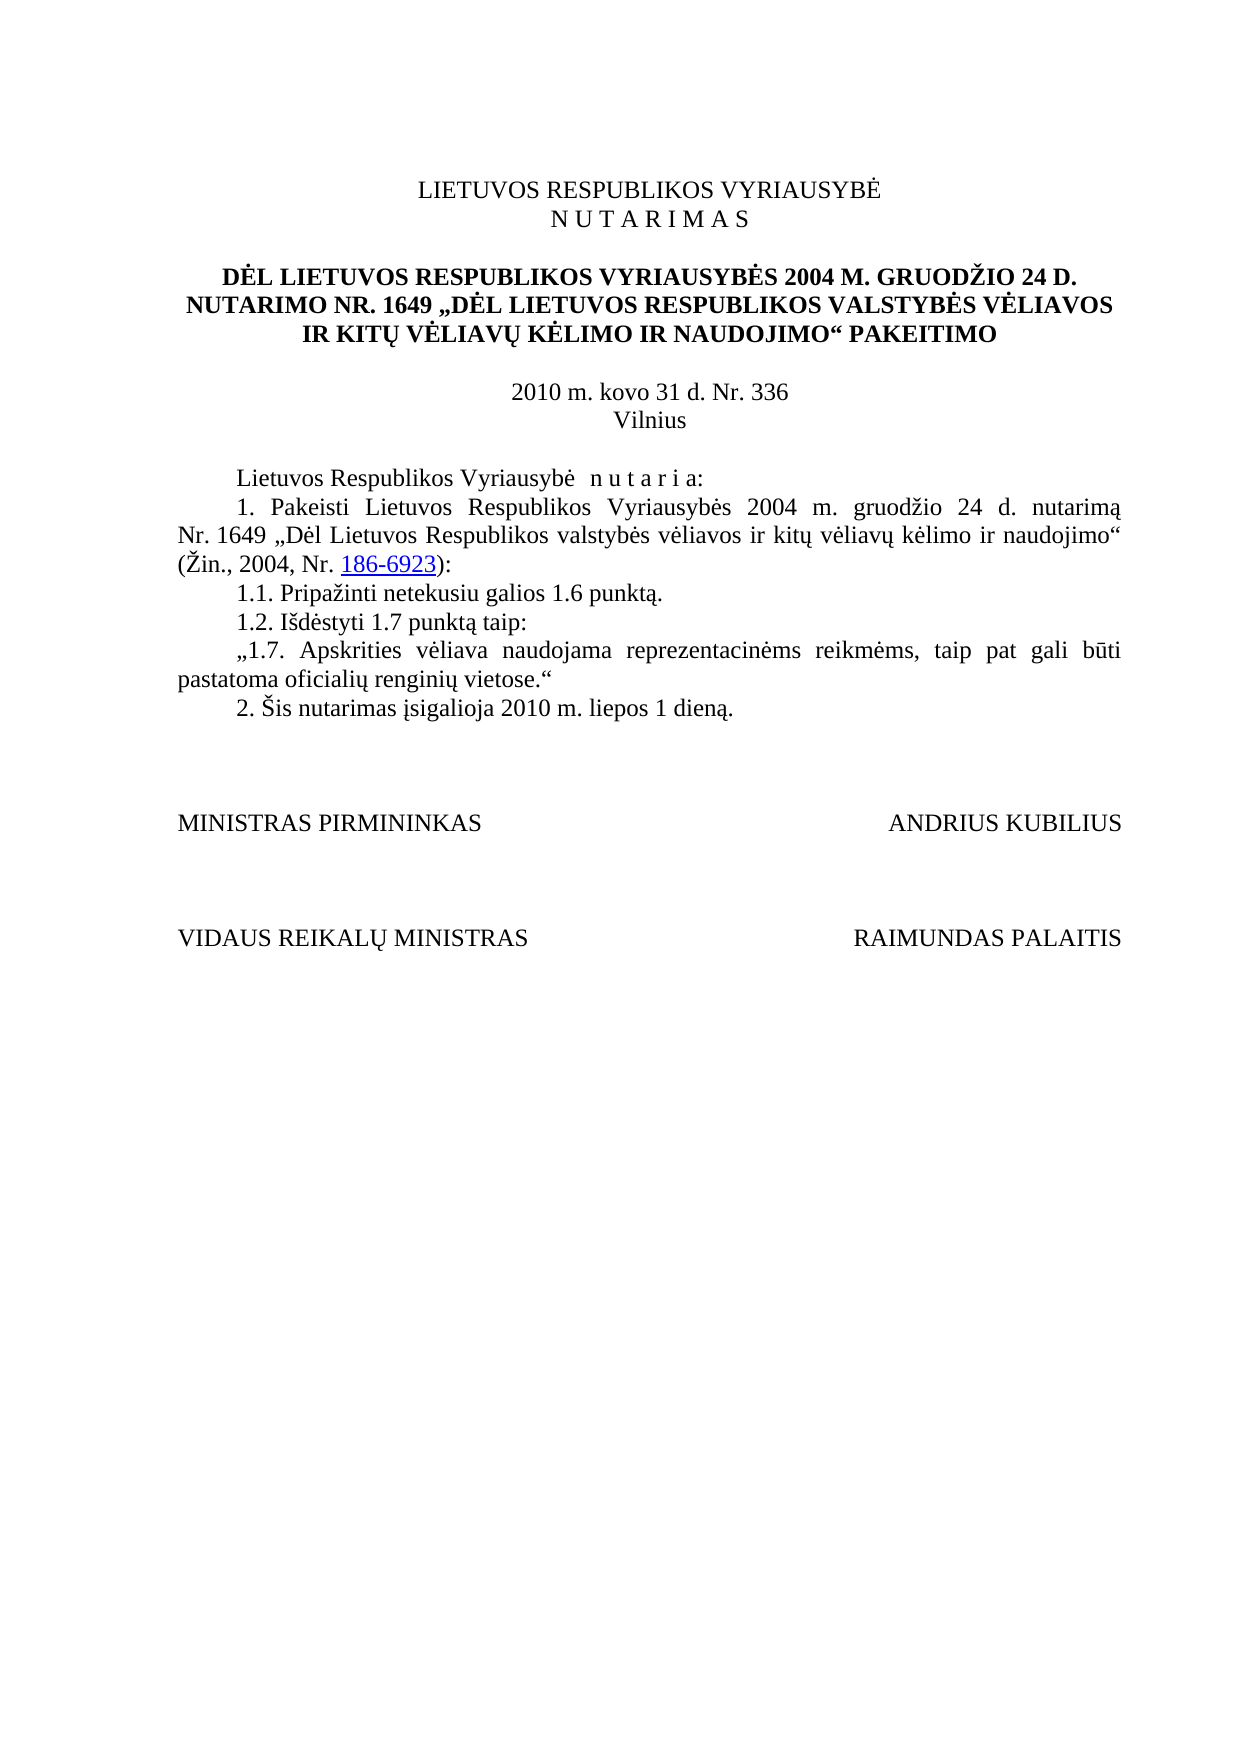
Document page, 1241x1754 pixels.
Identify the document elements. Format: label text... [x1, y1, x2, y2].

text 1.2. Išdėstyti 1.7 punktą taip: [177, 607, 1122, 636]
text Vilnius [177, 406, 1122, 434]
text VIDAUS REIKALŲ MINISTRAS RAIMUNDAS PALAITIS [177, 923, 1122, 952]
text MINISTRAS PIRMININKAS ANDRIUS KUBILIUS [177, 808, 1122, 837]
text DĖL LIETUVOS RESPUBLIKOS VYRIAUSYBĖS 2004 M. GRUODŽIO 24 D. NUTARIMO NR. 1649 „DĖL LIETUVOS RESPUBLIKOS VALSTYBĖS VĖLIAVOS IR KITŲ VĖLIAVŲ KĖLIMO IR NAUDOJIMO“ PAKEITIMO [177, 262, 1122, 348]
text „1.7. Apskrities vėliava naudojama reprezentacinėms reikmėms, taip pat gali būti pastatoma oficialių renginių vietose.“ [177, 636, 1122, 693]
text NUTARIMAS [177, 204, 1122, 233]
text 1. Pakeisti Lietuvos Respublikos Vyriausybės 2004 m. gruodžio 24 d. nutarimą Nr. 1649 „Dėl Lietuvos Respublikos valstybės vėliavos ir kitų vėliavų kėlimo ir naudojimo“ (Žin., 2004, Nr. 186-6923): [177, 492, 1122, 578]
text Lietuvos Respublikos Vyriausybė nutaria: [177, 463, 1122, 492]
text Lietuvos Respublikos Vyriausybė [177, 176, 1122, 204]
text 2. Šis nutarimas įsigalioja 2010 m. liepos 1 dieną. [177, 693, 1122, 722]
text 1.1. Pripažinti netekusiu galios 1.6 punktą. [177, 578, 1122, 607]
text 2010 m. kovo 31 d. Nr. 336 [177, 377, 1122, 406]
